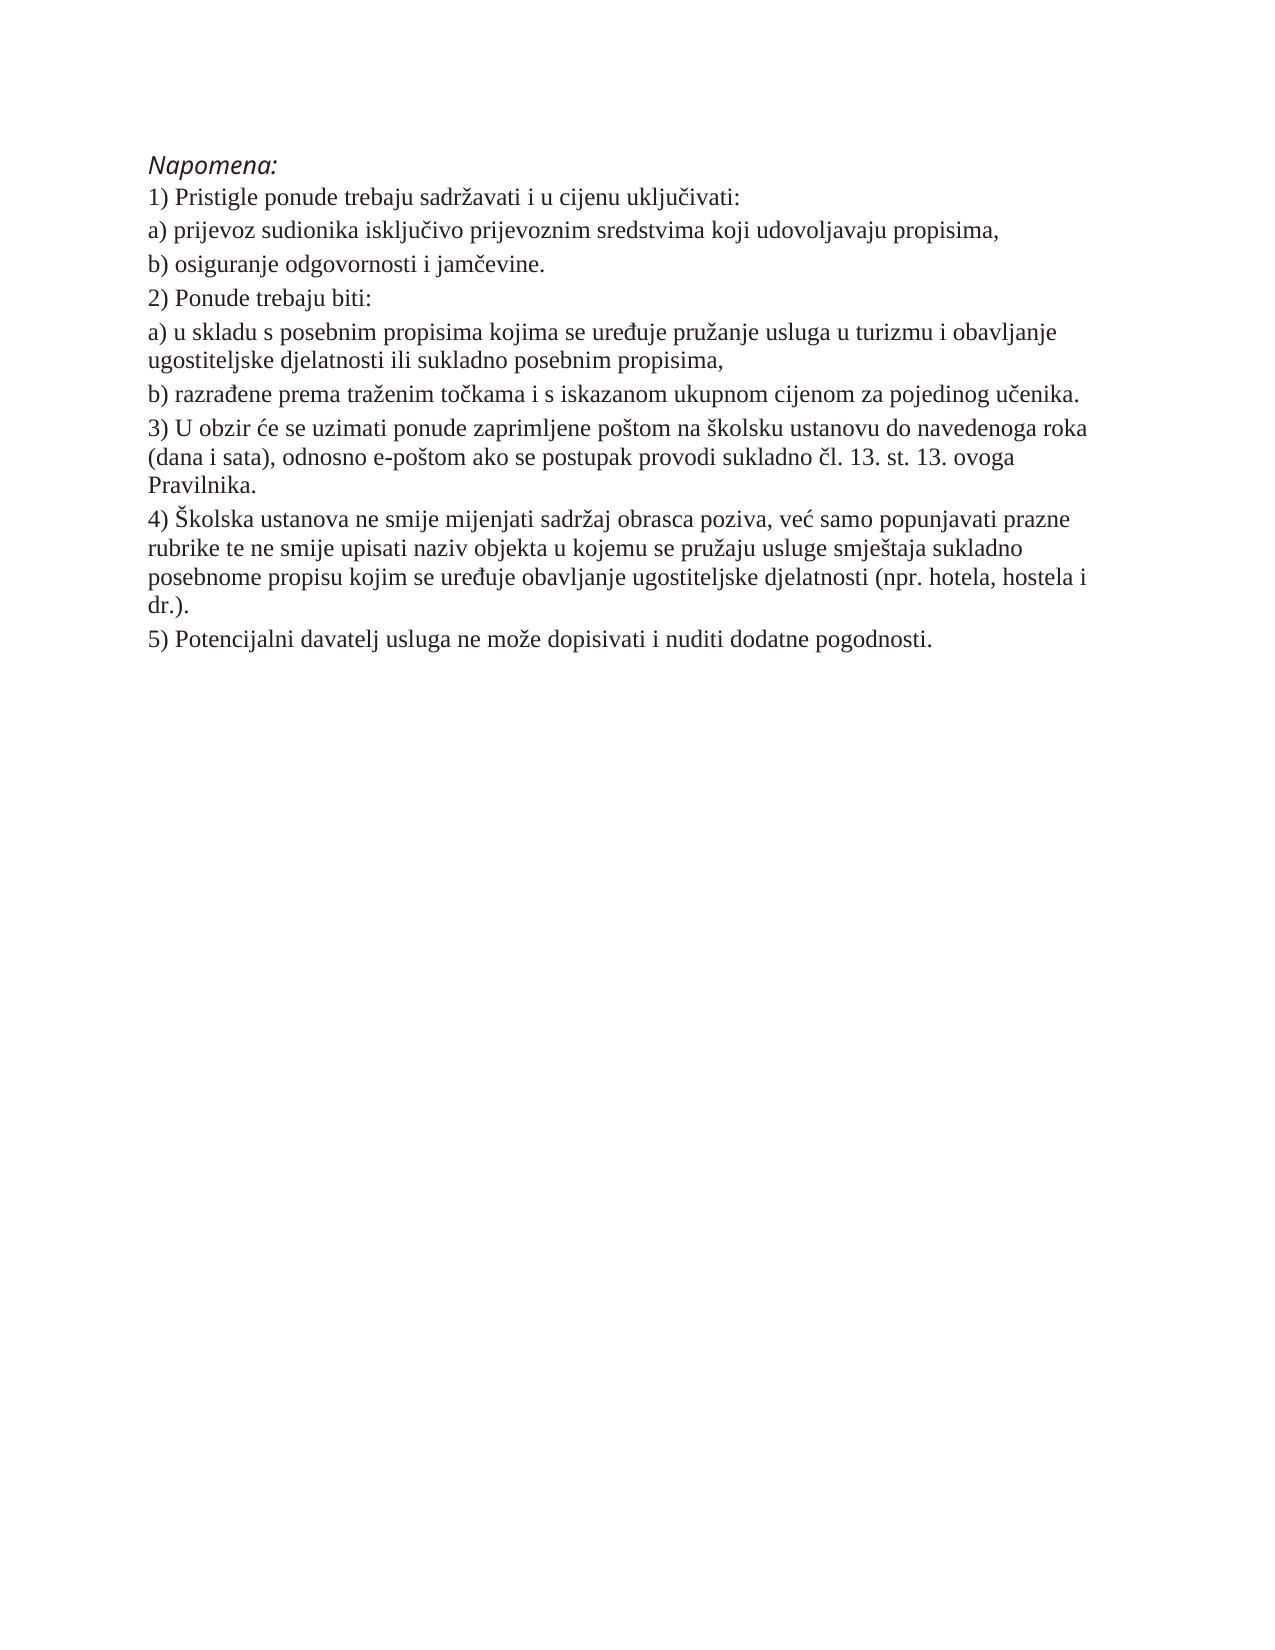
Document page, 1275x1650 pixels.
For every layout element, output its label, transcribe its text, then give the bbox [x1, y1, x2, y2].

text 4) Školska ustanova ne smije mijenjati sadržaj obrasca poziva, već samo popunjavati prazne rubrike te ne smije upisati naziv objekta u kojemu se pružaju usluge smještaja sukladno posebnome propisu kojim se uređuje obavljanje ugostiteljske djelatnosti (npr. hotela, hostela i dr.). [148, 504, 1127, 619]
text 1) Pristigle ponude trebaju sadržavati i u cijenu uključivati: [148, 182, 1127, 210]
text a) prijevoz sudionika isključivo prijevoznim sredstvima koji udovoljavaju propisima, [148, 215, 1127, 244]
text b) razrađene prema traženim točkama i s iskazanom ukupnom cijenom za pojedinog učenika. [148, 379, 1127, 408]
text a) u skladu s posebnim propisima kojima se uređuje pružanje usluga u turizmu i obavljanje ugostiteljske djelatnosti ili sukladno posebnim propisima, [148, 317, 1127, 374]
text 2) Ponude trebaju biti: [148, 283, 1127, 312]
text 5) Potencijalni davatelj usluga ne može dopisivati i nuditi dodatne pogodnosti. [148, 624, 1127, 653]
text b) osiguranje odgovornosti i jamčevine. [148, 249, 1127, 278]
text 3) U obzir će se uzimati ponude zaprimljene poštom na školsku ustanovu do navedenoga roka (dana i sata), odnosno e-poštom ako se postupak provodi sukladno čl. 13. st. 13. ovoga Pravilnika. [148, 413, 1127, 499]
text Napomena: [148, 148, 1127, 182]
